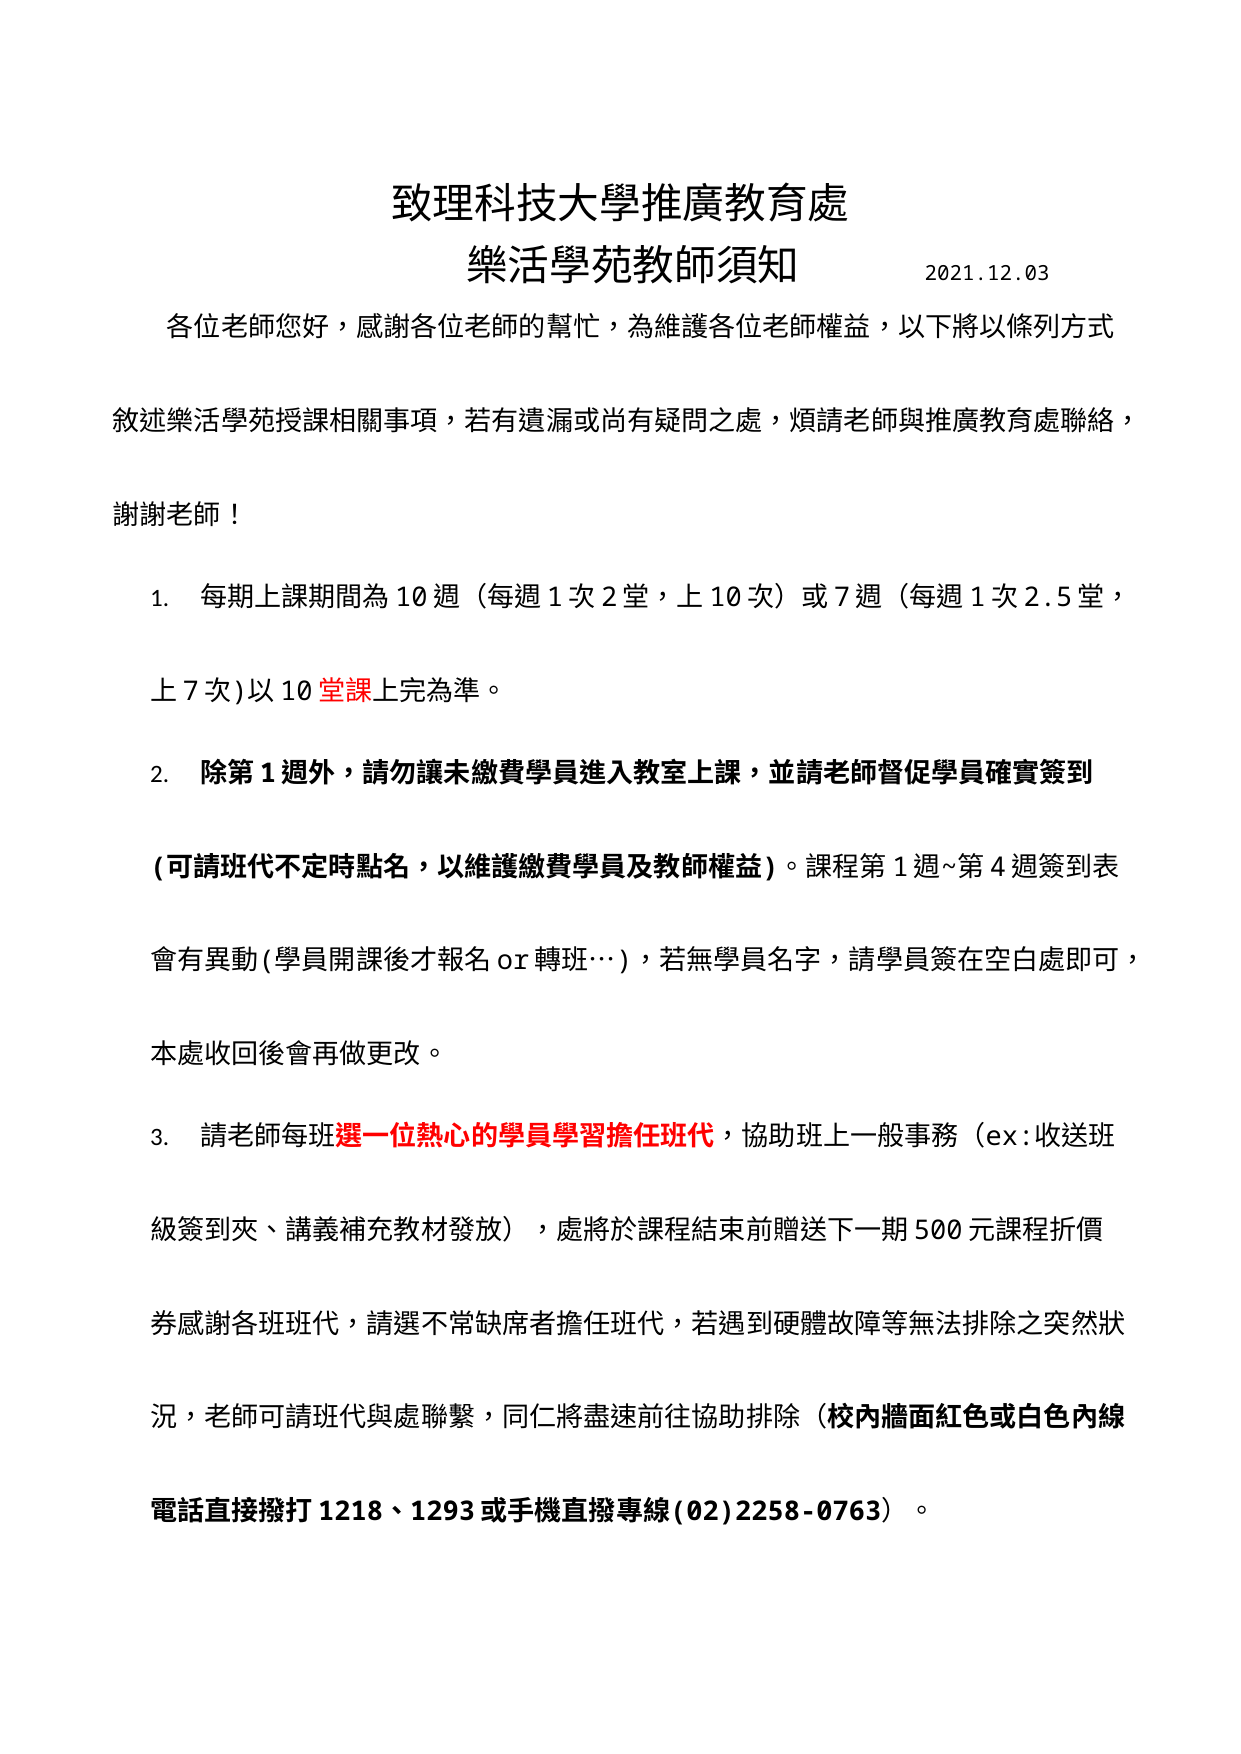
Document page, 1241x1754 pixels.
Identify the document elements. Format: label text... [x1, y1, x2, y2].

list 每期上課期間為10週（每週1次2堂，上10次）或7週（每週1次2.5堂，上7次)以10堂課上完為準。 [150, 553, 1128, 709]
text 樂活學苑教師須知 2021.12.03 [112, 221, 1128, 283]
list 請老師每班選一位熱心的學員學習擔任班代，協助班上一般事務（ex:收送班級簽到夾、講義補充教材發放），處將於課程結束前贈送下一期500元課程折價券感謝各班班代，請選不常缺席者擔任班代，若遇到硬體故障等無法排除之突然狀況，老師可請班代與處聯繫，同仁將盡速前往協助排除（校內牆面紅色或白色內線電話直接撥打1218、1293或手機直撥專線(02)2258-0763）。 [150, 1092, 1128, 1529]
list 除第1週外，請勿讓未繳費學員進入教室上課，並請老師督促學員確實簽到(可請班代不定時點名，以維護繳費學員及教師權益)。課程第1週~第4週簽到表會有異動(學員開課後才報名or轉班…)，若無學員名字，請學員簽在空白處即可，本處收回後會再做更改。 [150, 729, 1128, 1072]
text 各位老師您好，感謝各位老師的幫忙，為維護各位老師權益，以下將以條列方式敘述樂活學苑授課相關事項，若有遺漏或尚有疑問之處，煩請老師與推廣教育處聯絡，謝謝老師！ [112, 283, 1128, 533]
text 致理科技大學推廣教育處 [112, 158, 1128, 221]
